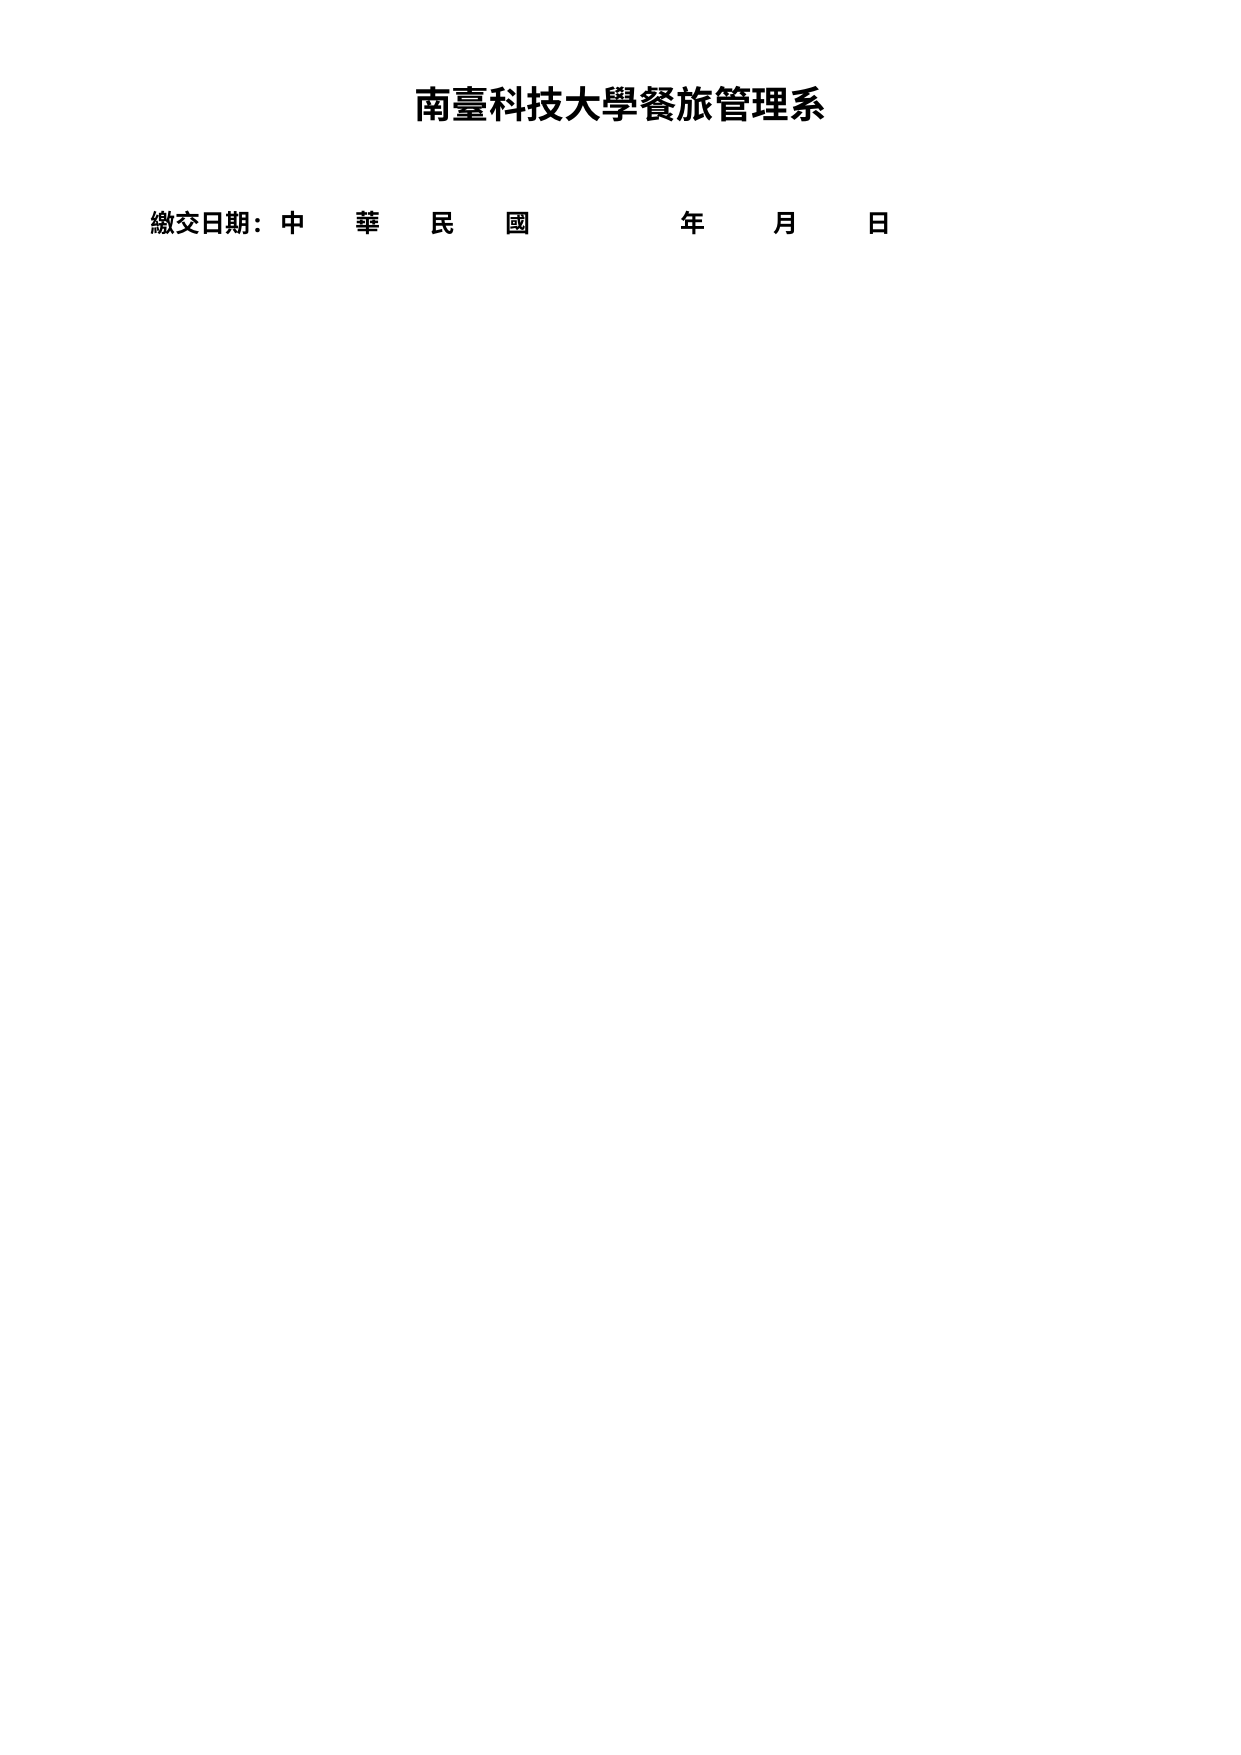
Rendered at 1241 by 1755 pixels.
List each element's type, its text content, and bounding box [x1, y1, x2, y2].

text 繳交日期: 中 華 民 國 年 月 日 [150, 203, 1090, 239]
